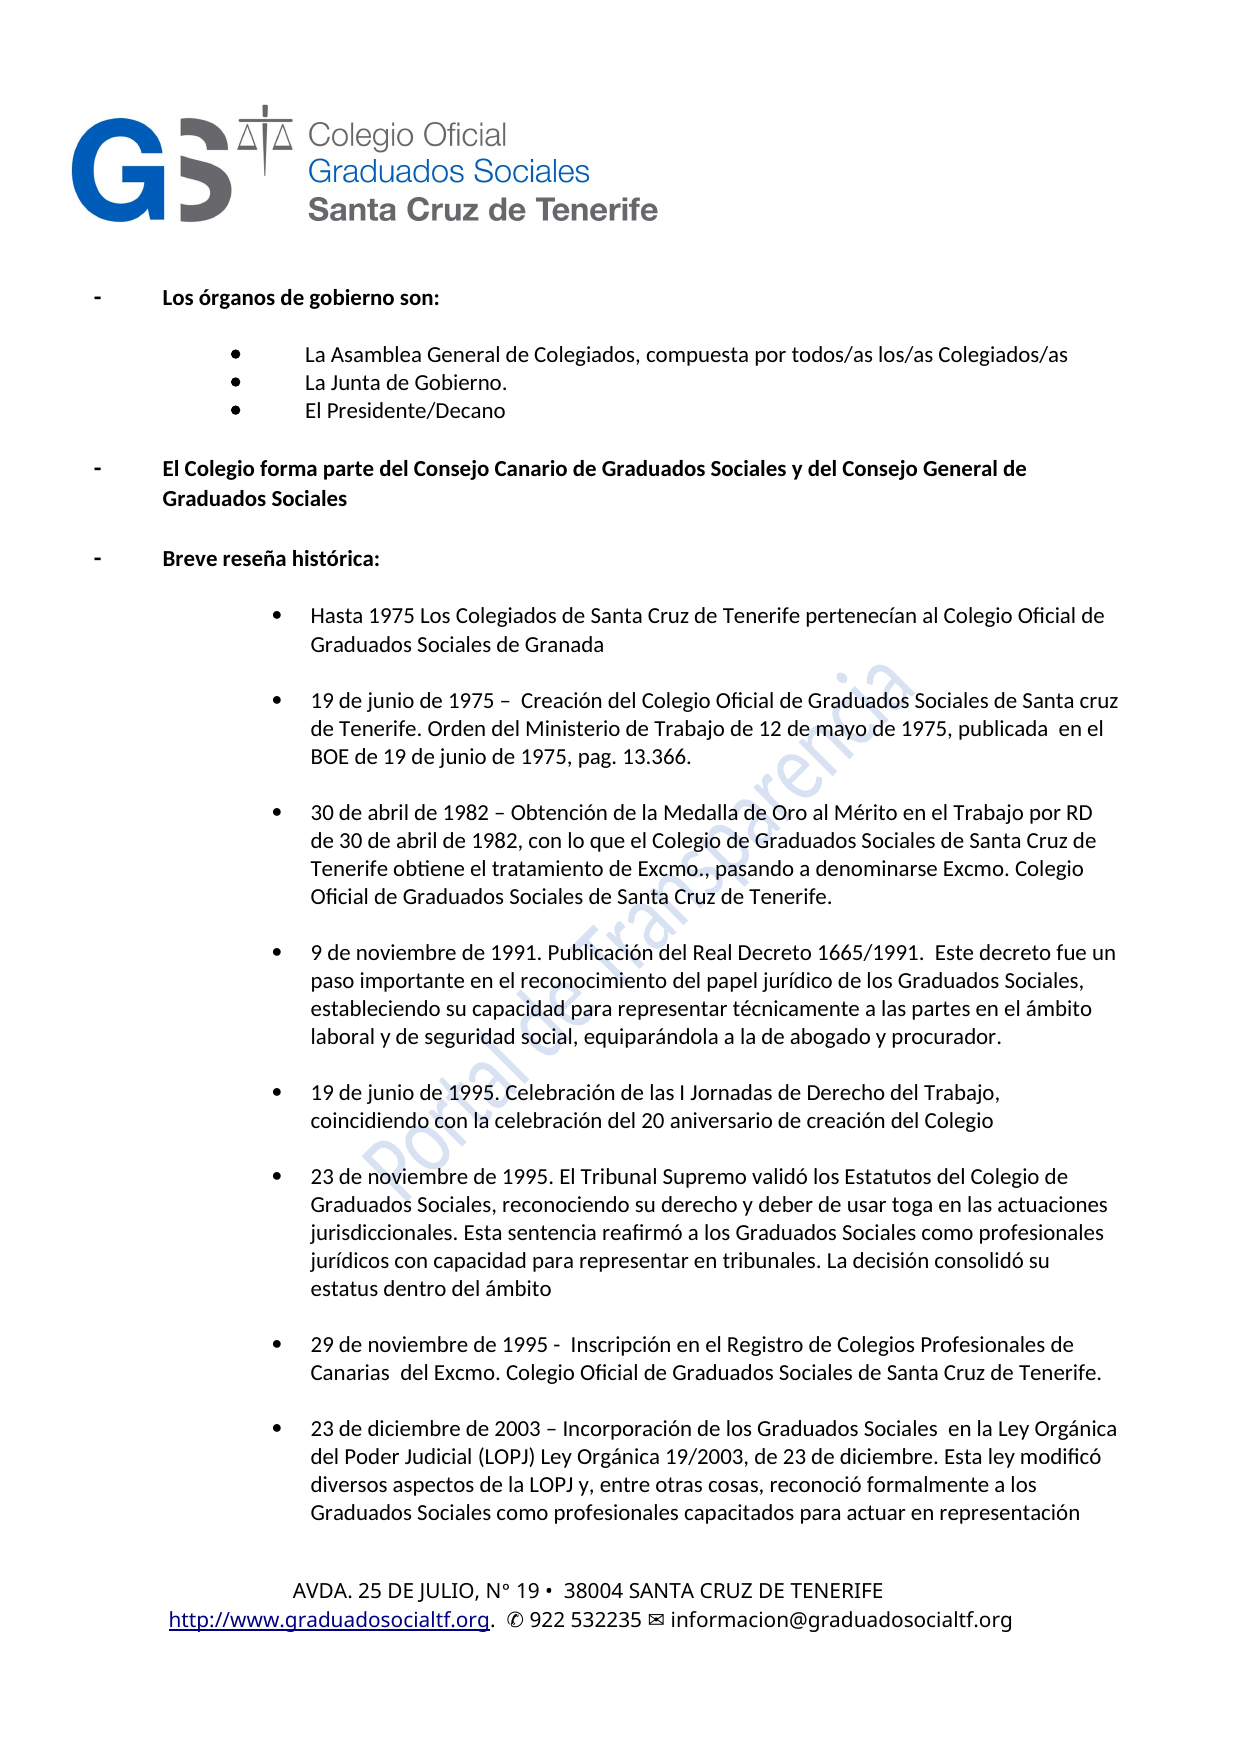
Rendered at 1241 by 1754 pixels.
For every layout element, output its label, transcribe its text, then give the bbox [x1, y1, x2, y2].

list El Colegio forma parte del Consejo Canario de Graduados Sociales y del Consejo General de Graduados Sociales [94, 453, 1122, 512]
list La Asamblea General de Colegiados, compuesta por todos/as los/as Colegiados/as [231, 341, 1122, 368]
list Los órganos de gobierno son: [693, 281, 1122, 311]
list 23 de noviembre de 1995. El Tribunal Supremo validó los Estatutos del Colegio de Graduados Sociales, reconociendo su derecho y deber de usar toga en las actuaciones jurisdiccionales. Esta sentencia reafirmó a los Graduados Sociales como profesionales jurídicos con capacidad para representar en tribunales. La decisión consolidó su estatus dentro del ámbito [273, 1162, 1122, 1302]
list 19 de junio de 1995. Celebración de las I Jornadas de Derecho del Trabajo, coincidiendo con la celebración del 20 aniversario de creación del Colegio [273, 1078, 1122, 1134]
list 19 de junio de 1975 – Creación del Colegio Oficial de Graduados Sociales de Santa cruz de Tenerife. Orden del Ministerio de Trabajo de 12 de mayo de 1975, publicada en el BOE de 19 de junio de 1975, pag. 13.366. [812, 686, 1122, 770]
list 19 de junio de 1975 – Creación del Colegio Oficial de Graduados Sociales de Santa cruz de Tenerife. Orden del Ministerio de Trabajo de 12 de mayo de 1975, publicada en el BOE de 19 de junio de 1975, pag. 13.366. [273, 686, 853, 770]
list El Presidente/Decano [231, 397, 1122, 424]
list Hasta 1975 Los Colegiados de Santa Cruz de Tenerife pertenecían al Colegio Oficial de Graduados Sociales de Granada [273, 602, 1122, 658]
list La Junta de Gobierno. [231, 368, 1122, 397]
list 9 de noviembre de 1991. Publicación del Real Decreto 1665/1991. Este decreto fue un paso importante en el reconocimiento del papel jurídico de los Graduados Sociales, estableciendo su capacidad para representar técnicamente a las partes en el ámbito laboral y de seguridad social, equiparándola a la de abogado y procurador. [273, 938, 1122, 1050]
list 23 de diciembre de 2003 – Incorporación de los Graduados Sociales en la Ley Orgánica del Poder Judicial (LOPJ) Ley Orgánica 19/2003, de 23 de diciembre. Esta ley modificó diversos aspectos de la LOPJ y, entre otras cosas, reconoció formalmente a los Graduados Sociales como profesionales capacitados para actuar en representación [273, 1414, 1122, 1526]
list 30 de abril de 1982 – Obtención de la Medalla de Oro al Mérito en el Trabajo por RD de 30 de abril de 1982, con lo que el Colegio de Graduados Sociales de Santa Cruz de Tenerife obtiene el tratamiento de Excmo., pasando a denominarse Excmo. Colegio Oficial de Graduados Sociales de Santa Cruz de Tenerife. [273, 798, 1122, 910]
list 29 de noviembre de 1995 - Inscripción en el Registro de Colegios Profesionales de Canarias del Excmo. Colegio Oficial de Graduados Sociales de Santa Cruz de Tenerife. [273, 1330, 1122, 1386]
list Breve reseña histórica: [94, 542, 1122, 572]
